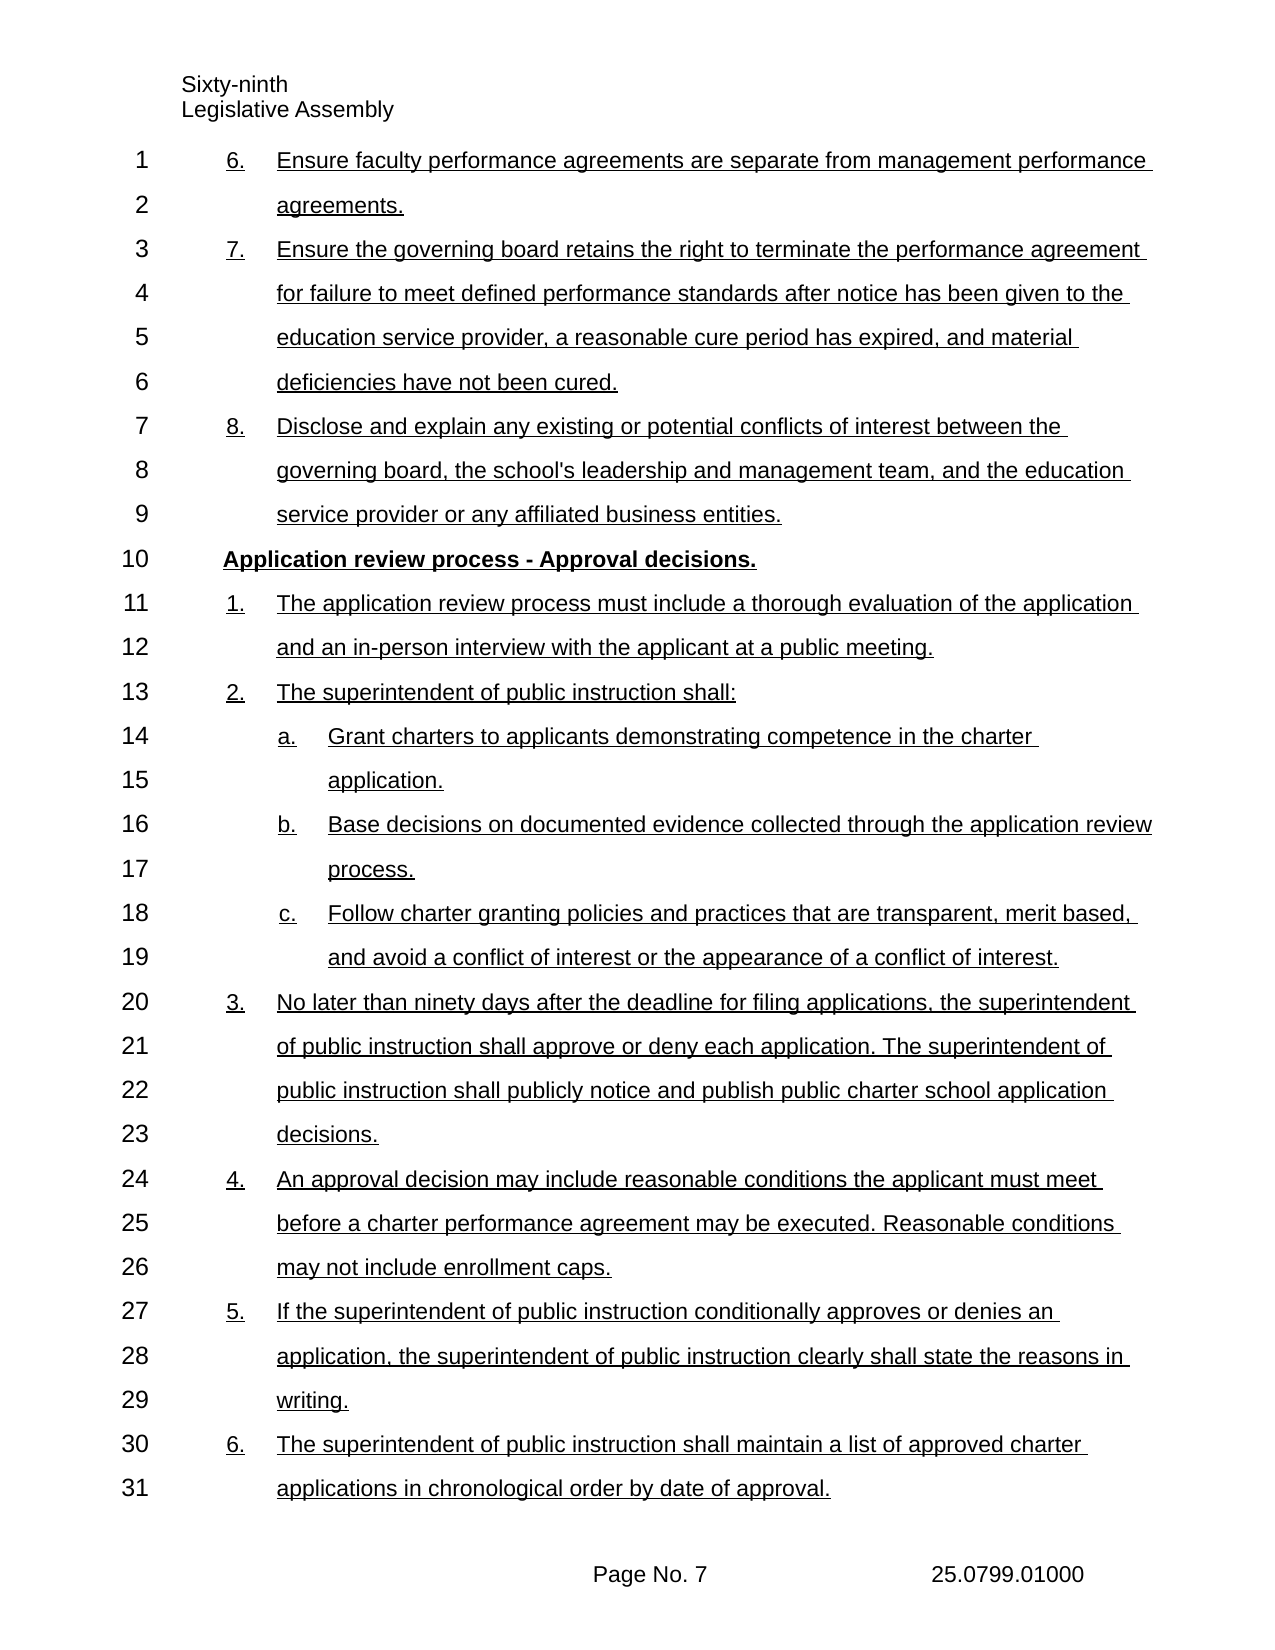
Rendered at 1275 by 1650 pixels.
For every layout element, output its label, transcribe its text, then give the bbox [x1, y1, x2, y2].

text 6. Ensure faculty performance agreements are separate from management performance agreements. [181, 133, 1154, 222]
text 3. No later than ninety days after the deadline for filing applications, the superintendent of public instruction shall approve or deny each application. The superintendent of public instruction shall publicly notice and publish public charter school application decisions. [181, 974, 1154, 1152]
text 2. The superintendent of public instruction shall: [181, 664, 1154, 709]
text 4. An approval decision may include reasonable conditions the applicant must meet before a charter performance agreement may be executed. Reasonable conditions may not include enrollment caps. [181, 1152, 1154, 1284]
text c. Follow charter granting policies and practices that are transparent, merit based, and avoid a conflict of interest or the appearance of a conflict of interest. [181, 886, 1154, 974]
text 7. Ensure the governing board retains the right to terminate the performance agreement for failure to meet defined performance standards after notice has been given to the education service provider, a reasonable cure period has expired, and material deficiencies have not been cured. [181, 222, 1154, 399]
text 6. The superintendent of public instruction shall maintain a list of approved charter applications in chronological order by date of approval. [181, 1417, 1154, 1506]
text a. Grant charters to applicants demonstrating competence in the charter application. [181, 709, 1154, 797]
subtitle Application review process - Approval decisions. [181, 532, 1154, 576]
text 1. The application review process must include a thorough evaluation of the application and an in‑person interview with the applicant at a public meeting. [181, 576, 1154, 664]
text 8. Disclose and explain any existing or potential conflicts of interest between the governing board, the school's leadership and management team, and the education service provider or any affiliated business entities. [181, 399, 1154, 532]
text 5. If the superintendent of public instruction conditionally approves or denies an application, the superintendent of public instruction clearly shall state the reasons in writing. [181, 1284, 1154, 1417]
text b. Base decisions on documented evidence collected through the application review process. [181, 797, 1154, 886]
